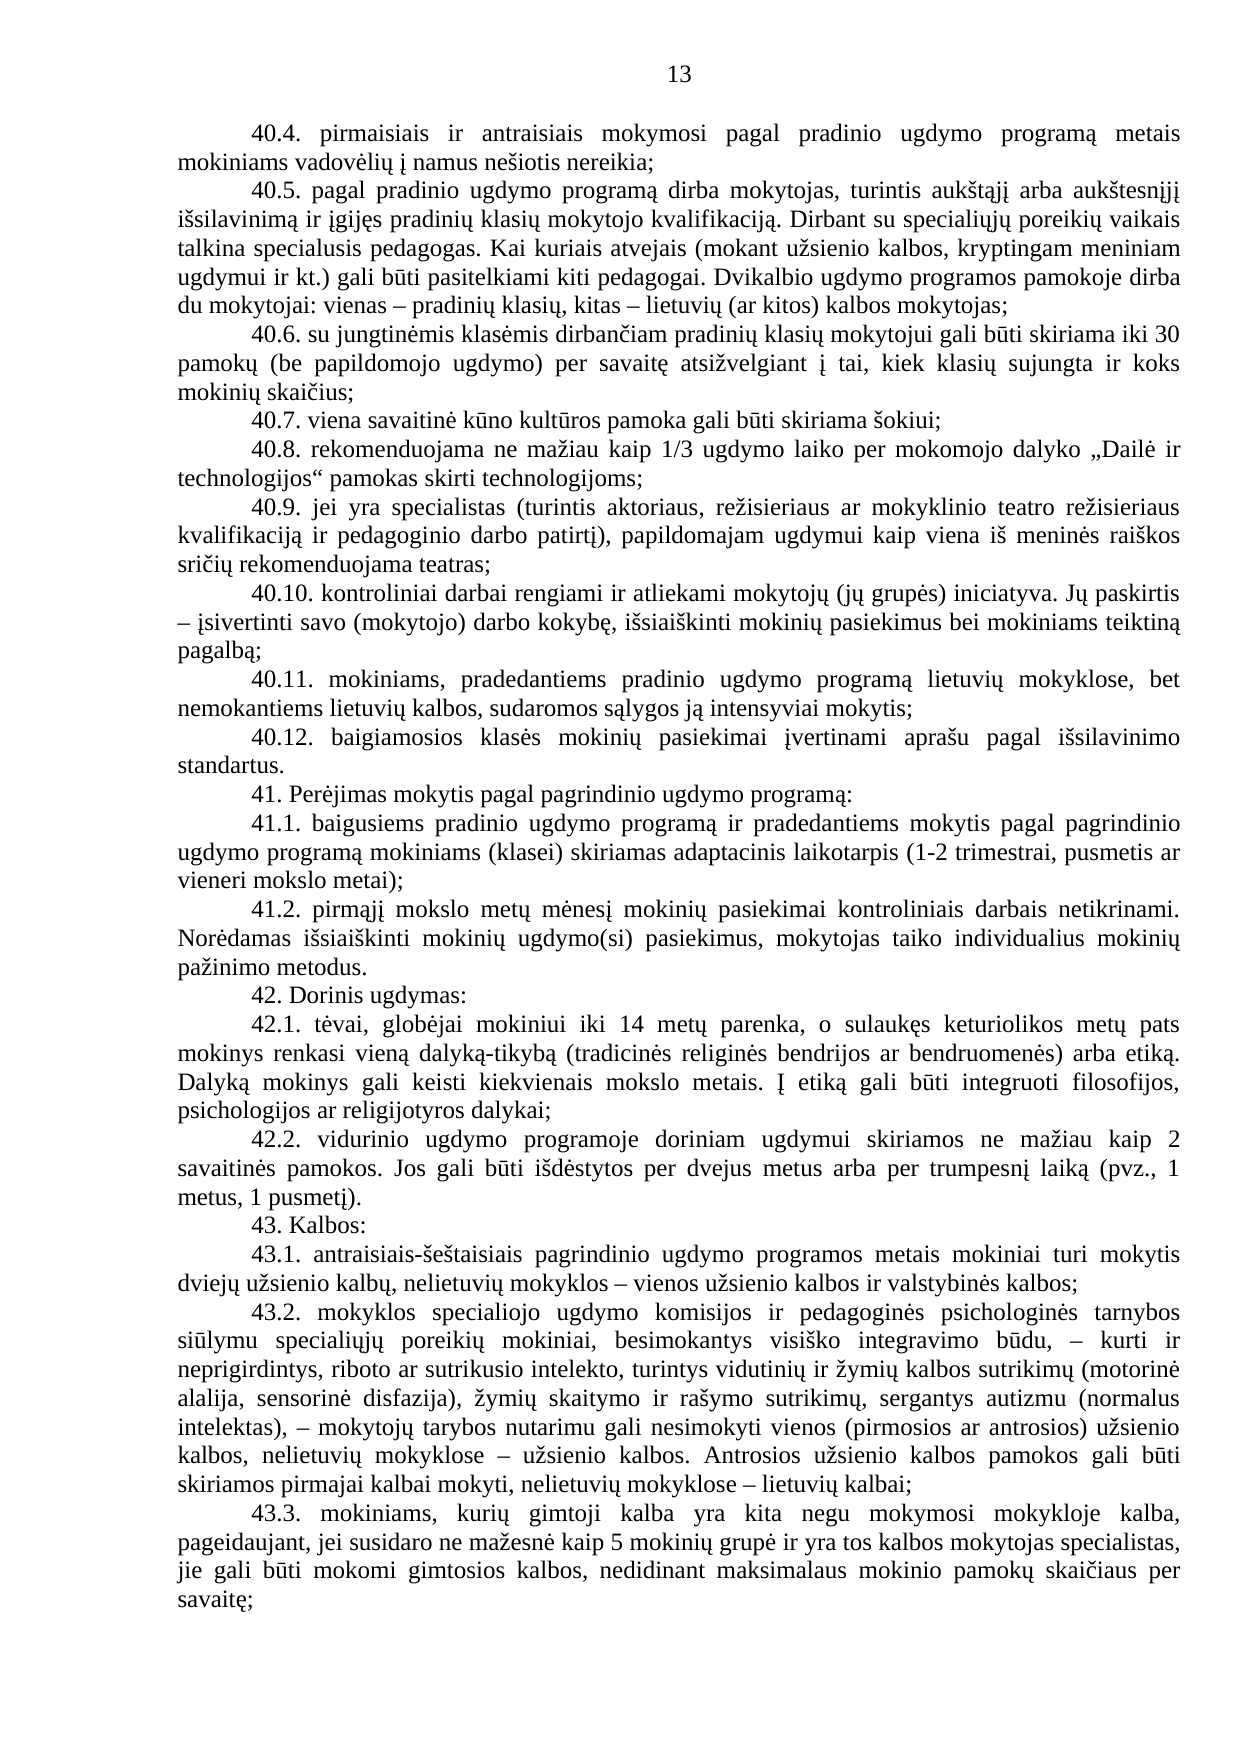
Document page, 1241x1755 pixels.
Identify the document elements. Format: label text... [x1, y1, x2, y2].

text 40.7. viena savaitinė kūno kultūros pamoka gali būti skiriama šokiui; [177, 406, 1181, 434]
text 40.5. pagal pradinio ugdymo programą dirba mokytojas, turintis aukštąjį arba aukštesnįjį išsilavinimą ir įgijęs pradinių klasių mokytojo kvalifikaciją. Dirbant su specialiųjų poreikių vaikais talkina specialusis pedagogas. Kai kuriais atvejais (mokant užsienio kalbos, kryptingam meniniam ugdymui ir kt.) gali būti pasitelkiami kiti pedagogai. Dvikalbio ugdymo programos pamokoje dirba du mokytojai: vienas – pradinių klasių, kitas – lietuvių (ar kitos) kalbos mokytojas; [177, 176, 1181, 319]
text 43.1. antraisiais-šeštaisiais pagrindinio ugdymo programos metais mokiniai turi mokytis dviejų užsienio kalbų, nelietuvių mokyklos – vienos užsienio kalbos ir valstybinės kalbos; [177, 1239, 1181, 1297]
text 41.2. pirmąjį mokslo metų mėnesį mokinių pasiekimai kontroliniais darbais netikrinami. Norėdamas išsiaiškinti mokinių ugdymo(si) pasiekimus, mokytojas taiko individualius mokinių pažinimo metodus. [177, 894, 1181, 981]
text 43.2. mokyklos specialiojo ugdymo komisijos ir pedagoginės psichologinės tarnybos siūlymu specialiųjų poreikių mokiniai, besimokantys visiško integravimo būdu, – kurti ir neprigirdintys, riboto ar sutrikusio intelekto, turintys vidutinių ir žymių kalbos sutrikimų (motorinė alalija, sensorinė disfazija), žymių skaitymo ir rašymo sutrikimų, sergantys autizmu (normalus intelektas), – mokytojų tarybos nutarimu gali nesimokyti vienos (pirmosios ar antrosios) užsienio kalbos, nelietuvių mokyklose – užsienio kalbos. Antrosios užsienio kalbos pamokos gali būti skiriamos pirmajai kalbai mokyti, nelietuvių mokyklose – lietuvių kalbai; [177, 1297, 1181, 1498]
text 40.12. baigiamosios klasės mokinių pasiekimai įvertinami aprašu pagal išsilavinimo standartus. [177, 722, 1181, 779]
text 40.10. kontroliniai darbai rengiami ir atliekami mokytojų (jų grupės) iniciatyva. Jų paskirtis – įsivertinti savo (mokytojo) darbo kokybę, išsiaiškinti mokinių pasiekimus bei mokiniams teiktiną pagalbą; [177, 578, 1181, 664]
text 40.4. pirmaisiais ir antraisiais mokymosi pagal pradinio ugdymo programą metais mokiniams vadovėlių į namus nešiotis nereikia; [177, 118, 1181, 176]
text 43.3. mokiniams, kurių gimtoji kalba yra kita negu mokymosi mokykloje kalba, pageidaujant, jei susidaro ne mažesnė kaip 5 mokinių grupė ir yra tos kalbos mokytojas specialistas, jie gali būti mokomi gimtosios kalbos, nedidinant maksimalaus mokinio pamokų skaičiaus per savaitę; [177, 1498, 1181, 1613]
text 42. Dorinis ugdymas: [177, 981, 1181, 1009]
text 40.8. rekomenduojama ne mažiau kaip 1/3 ugdymo laiko per mokomojo dalyko „Dailė ir technologijos“ pamokas skirti technologijoms; [177, 434, 1181, 492]
text 40.9. jei yra specialistas (turintis aktoriaus, režisieriaus ar mokyklinio teatro režisieriaus kvalifikaciją ir pedagoginio darbo patirtį), papildomajam ugdymui kaip viena iš meninės raiškos sričių rekomenduojama teatras; [177, 492, 1181, 578]
text 43. Kalbos: [177, 1211, 1181, 1239]
text 41.1. baigusiems pradinio ugdymo programą ir pradedantiems mokytis pagal pagrindinio ugdymo programą mokiniams (klasei) skiriamas adaptacinis laikotarpis (1-2 trimestrai, pusmetis ar vieneri mokslo metai); [177, 808, 1181, 894]
text 42.1. tėvai, globėjai mokiniui iki 14 metų parenka, o sulaukęs keturiolikos metų pats mokinys renkasi vieną dalyką-tikybą (tradicinės religinės bendrijos ar bendruomenės) arba etiką. Dalyką mokinys gali keisti kiekvienais mokslo metais. Į etiką gali būti integruoti filosofijos, psichologijos ar religijotyros dalykai; [177, 1009, 1181, 1124]
text 41. Perėjimas mokytis pagal pagrindinio ugdymo programą: [177, 779, 1181, 808]
text 40.6. su jungtinėmis klasėmis dirbančiam pradinių klasių mokytojui gali būti skiriama iki 30 pamokų (be papildomojo ugdymo) per savaitę atsižvelgiant į tai, kiek klasių sujungta ir koks mokinių skaičius; [177, 319, 1181, 406]
text 42.2. vidurinio ugdymo programoje doriniam ugdymui skiriamos ne mažiau kaip 2 savaitinės pamokos. Jos gali būti išdėstytos per dvejus metus arba per trumpesnį laiką (pvz., 1 metus, 1 pusmetį). [177, 1124, 1181, 1211]
text 40.11. mokiniams, pradedantiems pradinio ugdymo programą lietuvių mokyklose, bet nemokantiems lietuvių kalbos, sudaromos sąlygos ją intensyviai mokytis; [177, 664, 1181, 722]
